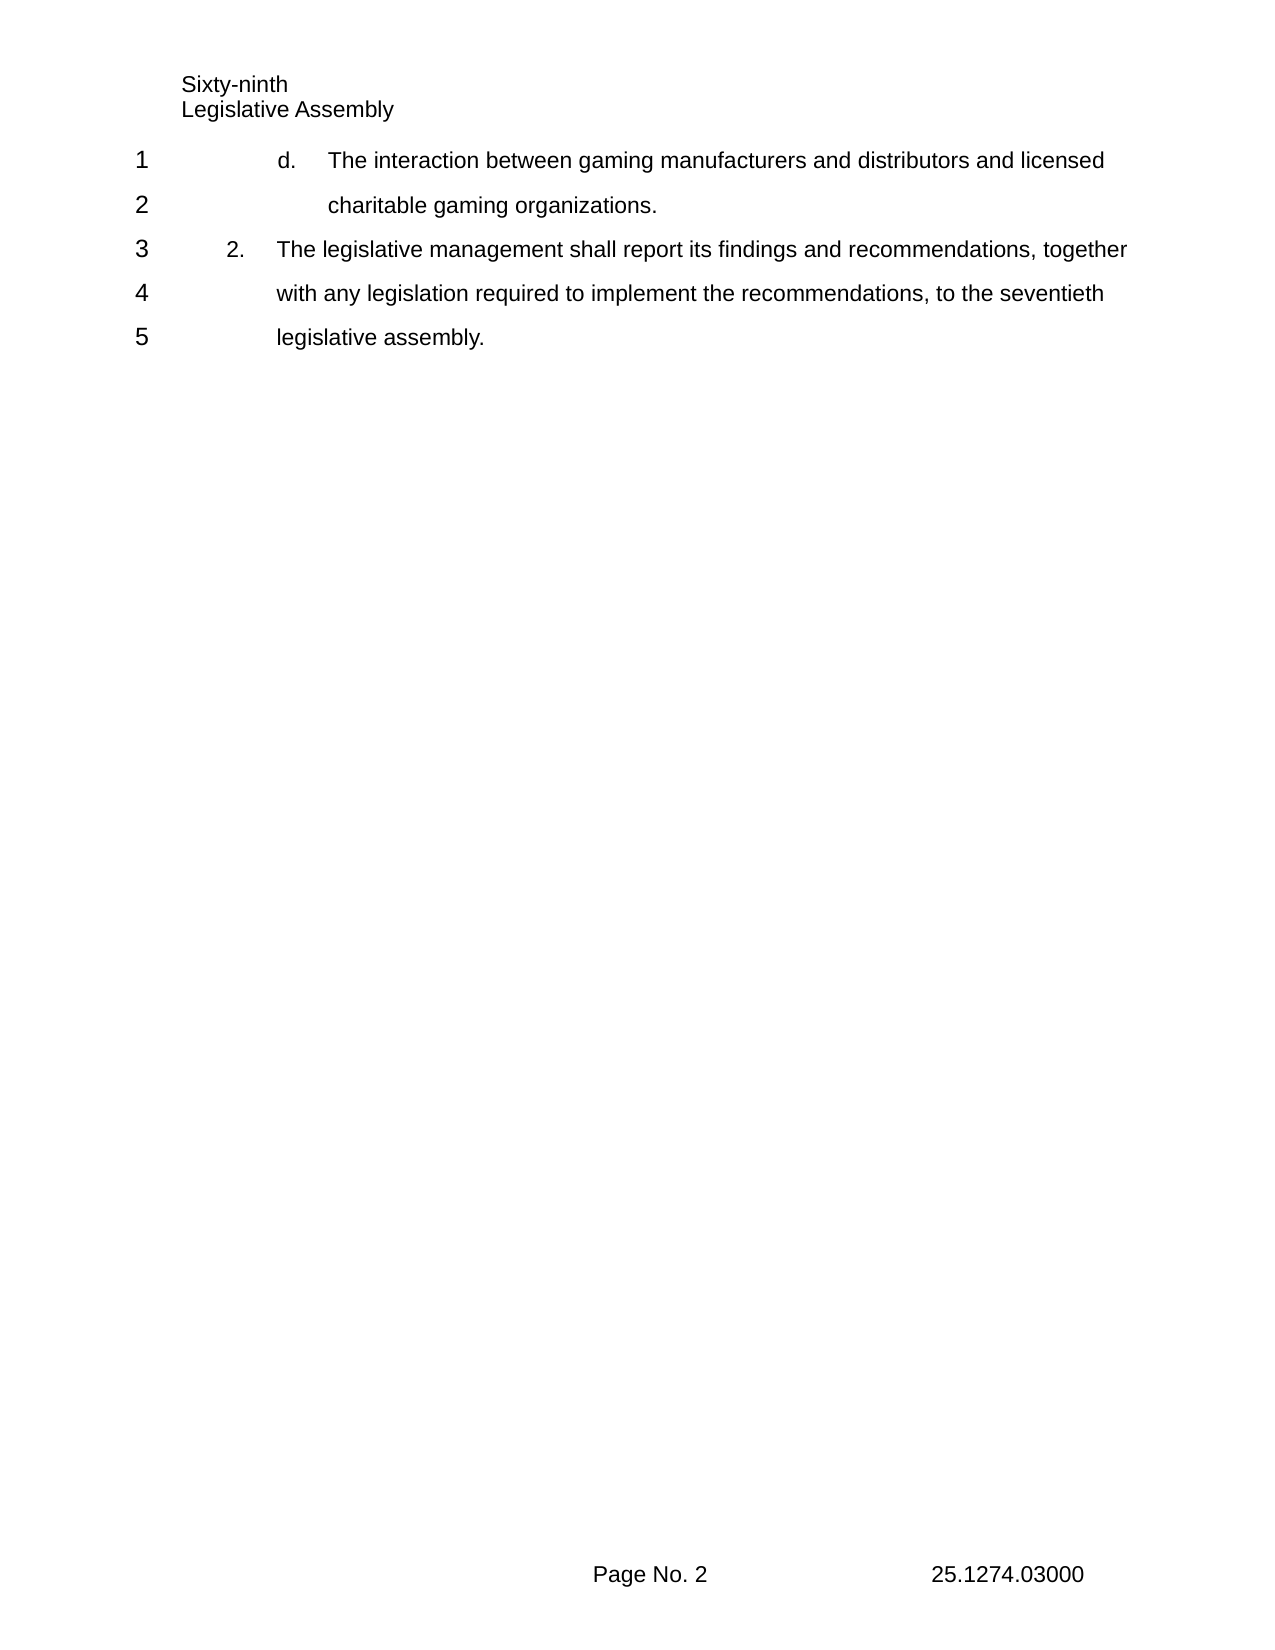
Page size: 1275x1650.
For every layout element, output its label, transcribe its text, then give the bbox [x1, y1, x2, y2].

text d. The interaction between gaming manufacturers and distributors and licensed charitable gaming organizations. [181, 133, 1154, 222]
text 2. The legislative management shall report its findings and recommendations, together with any legislation required to implement the recommendations, to the seventieth legislative assembly. [181, 222, 1154, 355]
